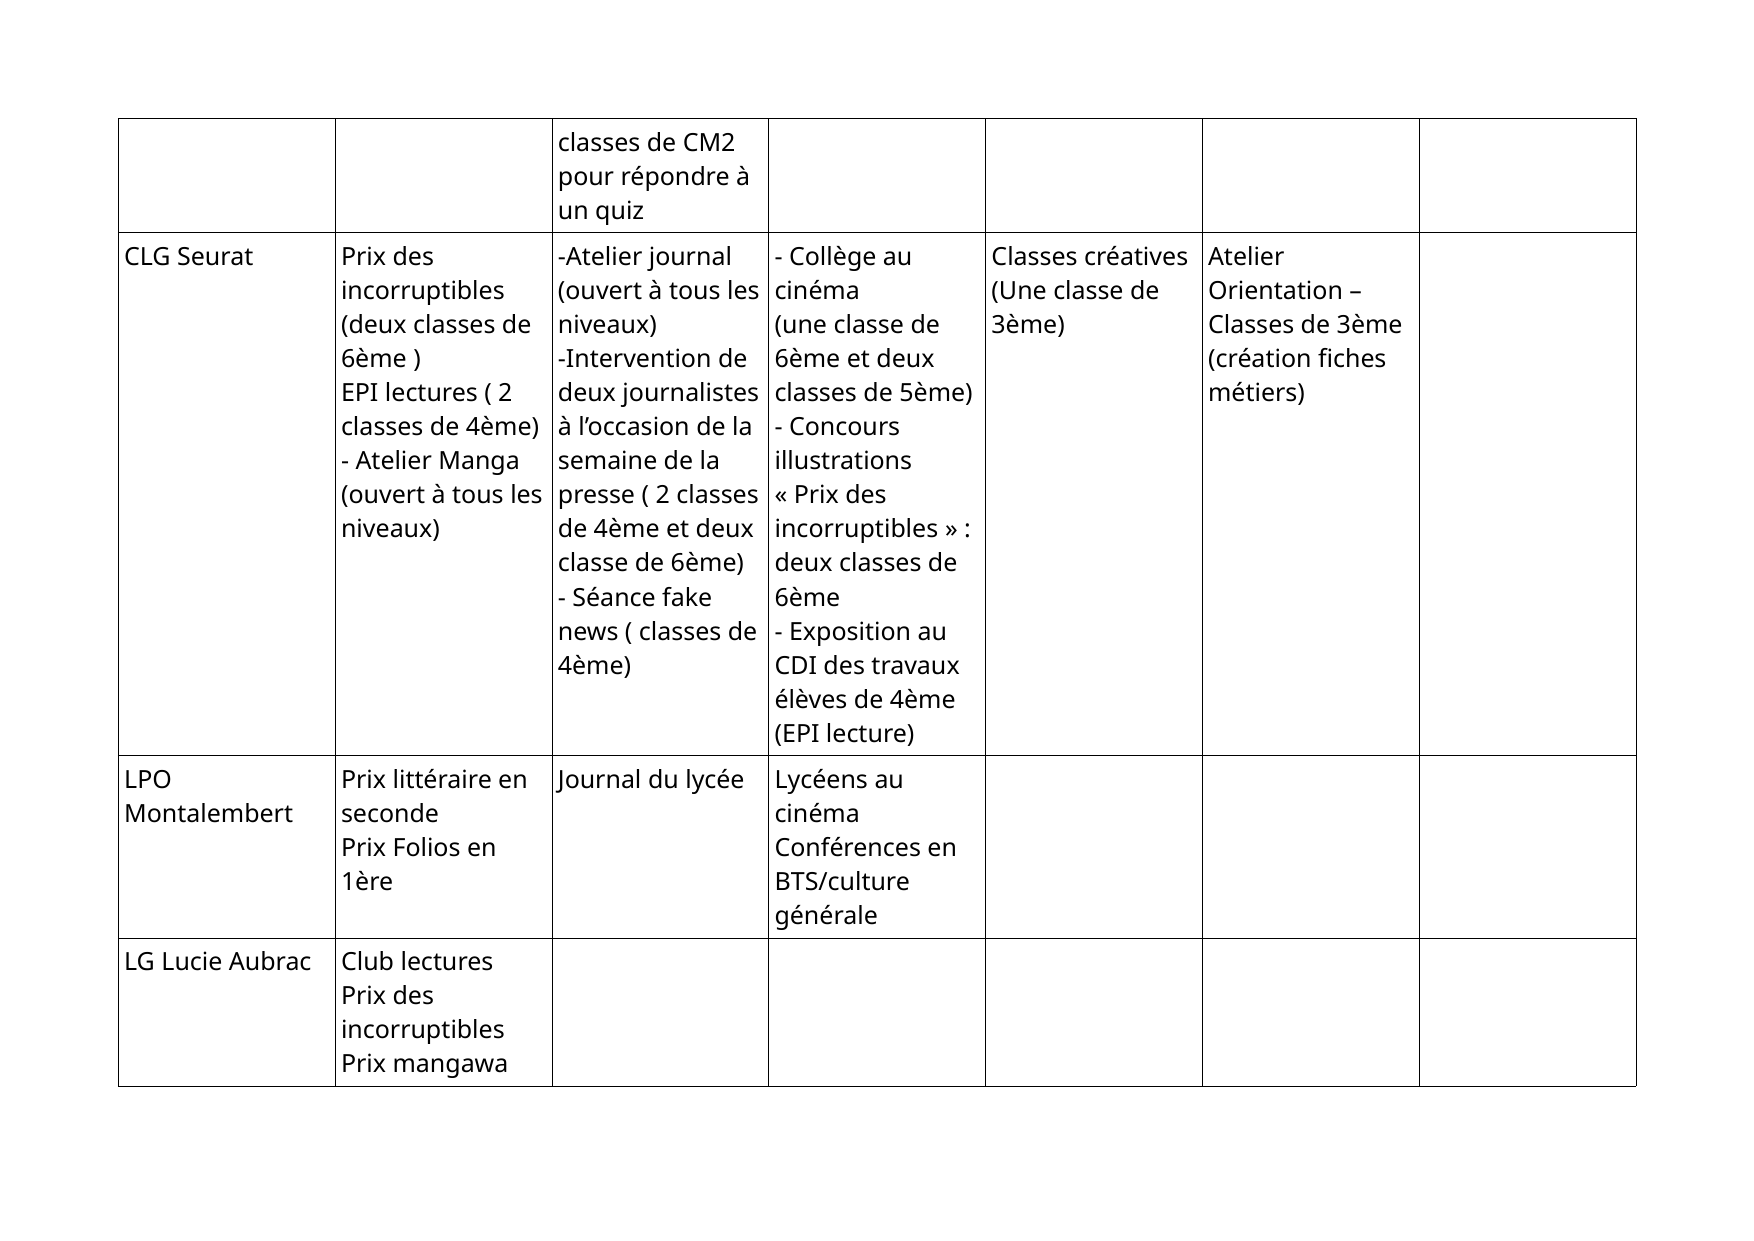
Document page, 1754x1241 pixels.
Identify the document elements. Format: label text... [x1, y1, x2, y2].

table_cell classes de CM2 pour répondre à un quiz [553, 119, 768, 232]
table_cell [986, 756, 1202, 937]
table_cell [1203, 939, 1419, 1086]
table_cell LPO Montalembert [119, 756, 335, 937]
table_cell [1420, 119, 1636, 232]
table_cell Prix littéraire en seconde Prix Folios en 1ère [336, 756, 552, 937]
table_cell Journal du lycée [553, 756, 768, 937]
table_cell [1203, 756, 1419, 937]
table_cell -Atelier journal (ouvert à tous les niveaux) -Intervention de deux journalistes à l’occasion de la semaine de la presse ( 2 classes de 4ème et deux classe de 6ème) - Séance fake news ( classes de 4ème) [553, 233, 768, 755]
table_cell CLG Seurat [119, 233, 335, 755]
table_cell Prix des incorruptibles (deux classes de 6ème ) EPI lectures ( 2 classes de 4ème) - Atelier Manga (ouvert à tous les niveaux) [336, 233, 552, 755]
table_cell [986, 939, 1202, 1086]
table_cell [1203, 119, 1419, 232]
table_cell [769, 119, 985, 232]
table_cell Atelier Orientation – Classes de 3ème (création fiches métiers) [1203, 233, 1419, 755]
table_cell Classes créatives (Une classe de 3ème) [986, 233, 1202, 755]
table_cell [1420, 233, 1636, 755]
table_cell [119, 119, 335, 232]
table_cell [986, 119, 1202, 232]
table_cell Lycéens au cinéma Conférences en BTS/culture générale [769, 756, 985, 937]
table_cell [1420, 939, 1636, 1086]
table_cell Club lectures Prix des incorruptibles Prix mangawa [336, 939, 552, 1086]
table_cell [336, 119, 552, 232]
table_cell LG Lucie Aubrac [119, 939, 335, 1086]
table_cell - Collège au cinéma (une classe de 6ème et deux classes de 5ème) - Concours illustrations « Prix des incorruptibles » : deux classes de 6ème - Exposition au CDI des travaux élèves de 4ème (EPI lecture) [769, 233, 985, 755]
table_cell [553, 939, 768, 1086]
table_cell [769, 939, 985, 1086]
table_cell [1420, 756, 1636, 937]
